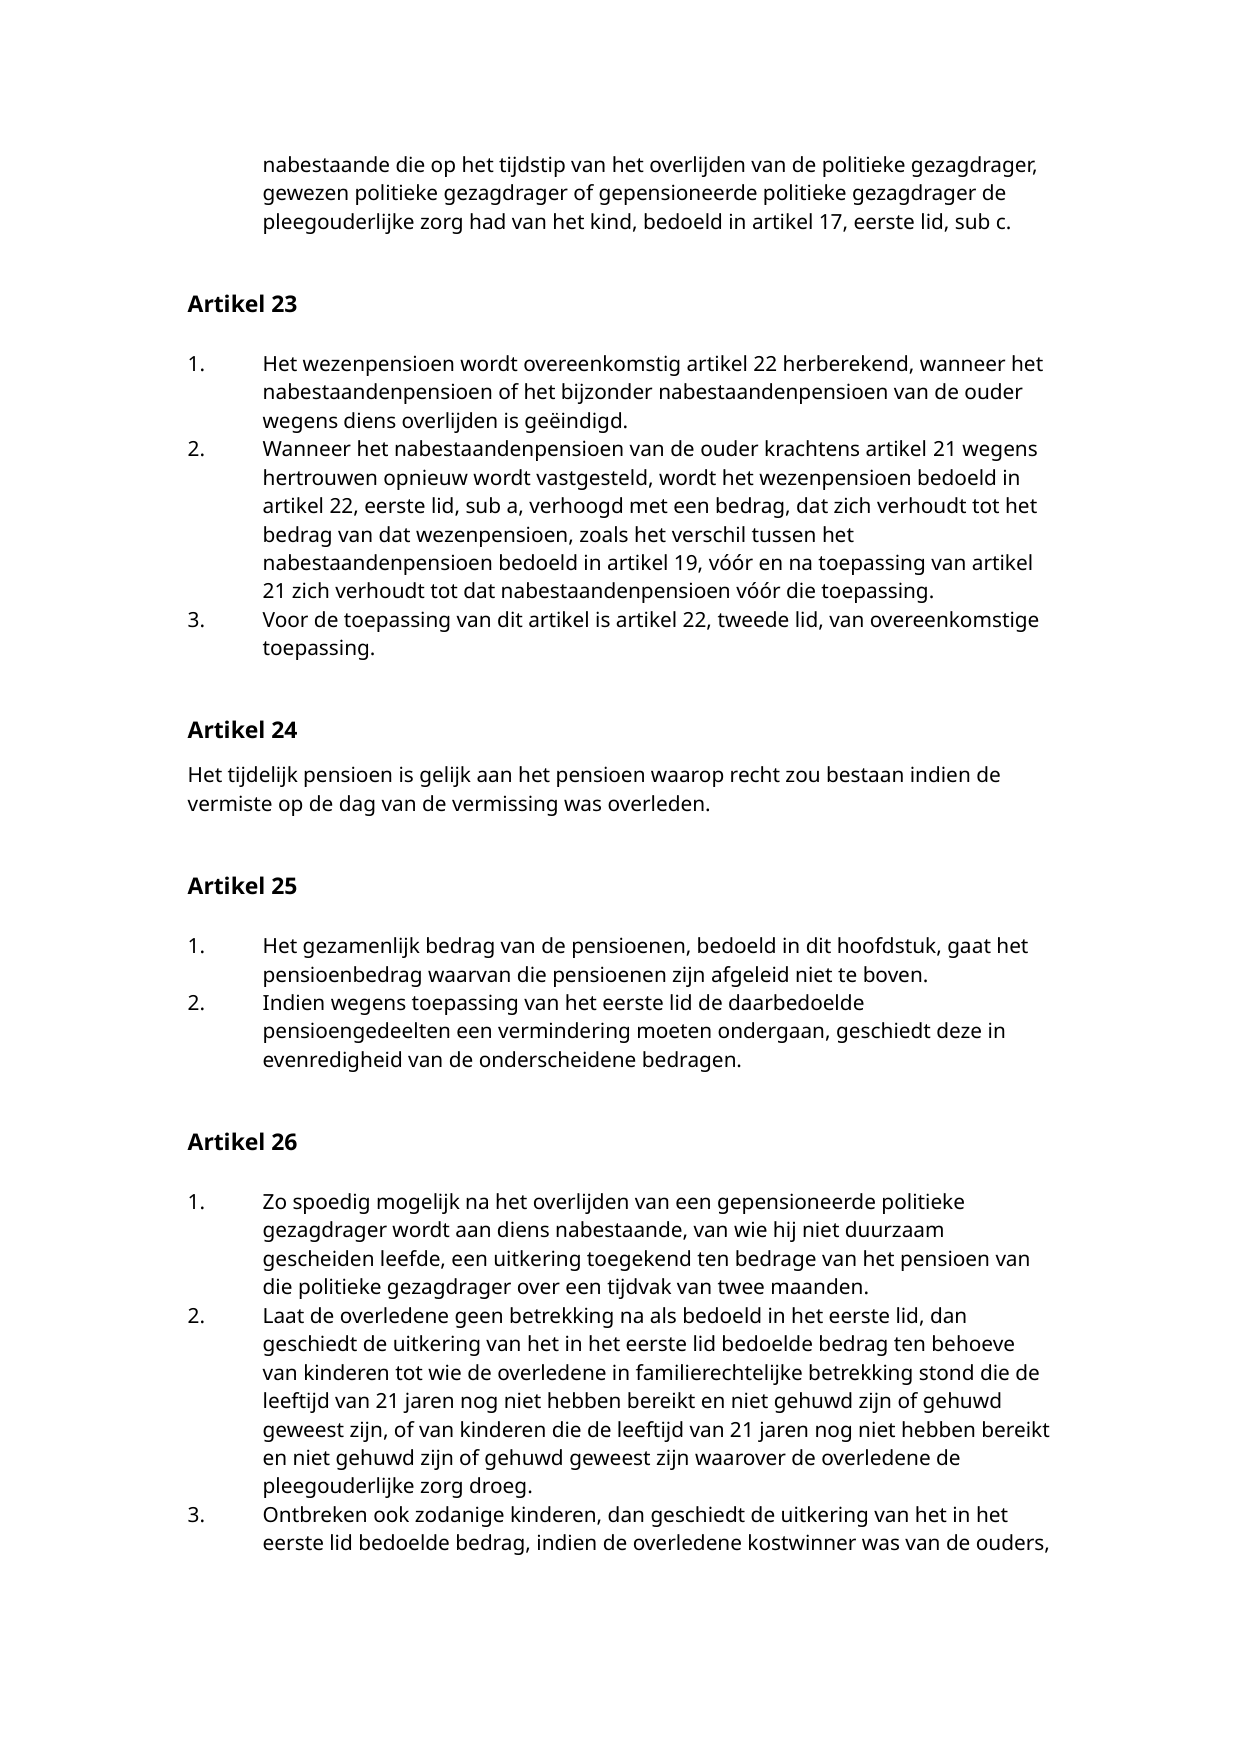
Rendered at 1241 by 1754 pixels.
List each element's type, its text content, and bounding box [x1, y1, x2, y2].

list nabestaande die op het tijdstip van het overlijden van de politieke gezagdrager, gewezen politieke gezagdrager of gepensioneerde politieke gezagdrager de pleegouderlijke zorg had van het kind, bedoeld in artikel 17, eerste lid, sub c. [187, 150, 1053, 235]
subtitle Artikel 24 [187, 714, 1053, 746]
list Wanneer het nabestaandenpensioen van de ouder krachtens artikel 21 wegens hertrouwen opnieuw wordt vastgesteld, wordt het wezenpensioen bedoeld in artikel 22, eerste lid, sub a, verhoogd met een bedrag, dat zich verhoudt tot het bedrag van dat wezenpensioen, zoals het verschil tussen het nabestaandenpensioen bedoeld in artikel 19, vóór en na toepassing van artikel 21 zich verhoudt tot dat nabestaandenpensioen vóór die toepassing. [187, 434, 1053, 605]
text Het tijdelijk pensioen is gelijk aan het pensioen waarop recht zou bestaan indien de vermiste op de dag van de vermissing was overleden. [187, 761, 1053, 817]
subtitle Artikel 25 [187, 870, 1053, 901]
list Ontbreken ook zodanige kinderen, dan geschiedt de uitkering van het in het eerste lid bedoelde bedrag, indien de overledene kostwinner was van de ouders, [187, 1500, 1053, 1557]
subtitle Artikel 23 [187, 288, 1053, 319]
list Voor de toepassing van dit artikel is artikel 22, tweede lid, van overeenkomstige toepassing. [187, 605, 1053, 662]
subtitle Artikel 26 [187, 1126, 1053, 1157]
list Zo spoedig mogelijk na het overlijden van een gepensioneerde politieke gezagdrager wordt aan diens nabestaande, van wie hij niet duurzaam gescheiden leefde, een uitkering toegekend ten bedrage van het pensioen van die politieke gezagdrager over een tijdvak van twee maanden. [187, 1187, 1053, 1301]
list Het gezamenlijk bedrag van de pensioenen, bedoeld in dit hoofdstuk, gaat het pensioenbedrag waarvan die pensioenen zijn afgeleid niet te boven. [187, 931, 1053, 988]
list Laat de overledene geen betrekking na als bedoeld in het eerste lid, dan geschiedt de uitkering van het in het eerste lid bedoelde bedrag ten behoeve van kinderen tot wie de overledene in familierechtelijke betrekking stond die de leeftijd van 21 jaren nog niet hebben bereikt en niet gehuwd zijn of gehuwd geweest zijn, of van kinderen die de leeftijd van 21 jaren nog niet hebben bereikt en niet gehuwd zijn of gehuwd geweest zijn waarover de overledene de pleegouderlijke zorg droeg. [187, 1301, 1053, 1500]
list Indien wegens toepassing van het eerste lid de daarbedoelde pensioengedeelten een vermindering moeten ondergaan, geschiedt deze in evenredigheid van de onderscheidene bedragen. [187, 988, 1053, 1073]
list Het wezenpensioen wordt overeenkomstig artikel 22 herberekend, wanneer het nabestaandenpensioen of het bijzonder nabestaandenpensioen van de ouder wegens diens overlijden is geëindigd. [187, 349, 1053, 434]
